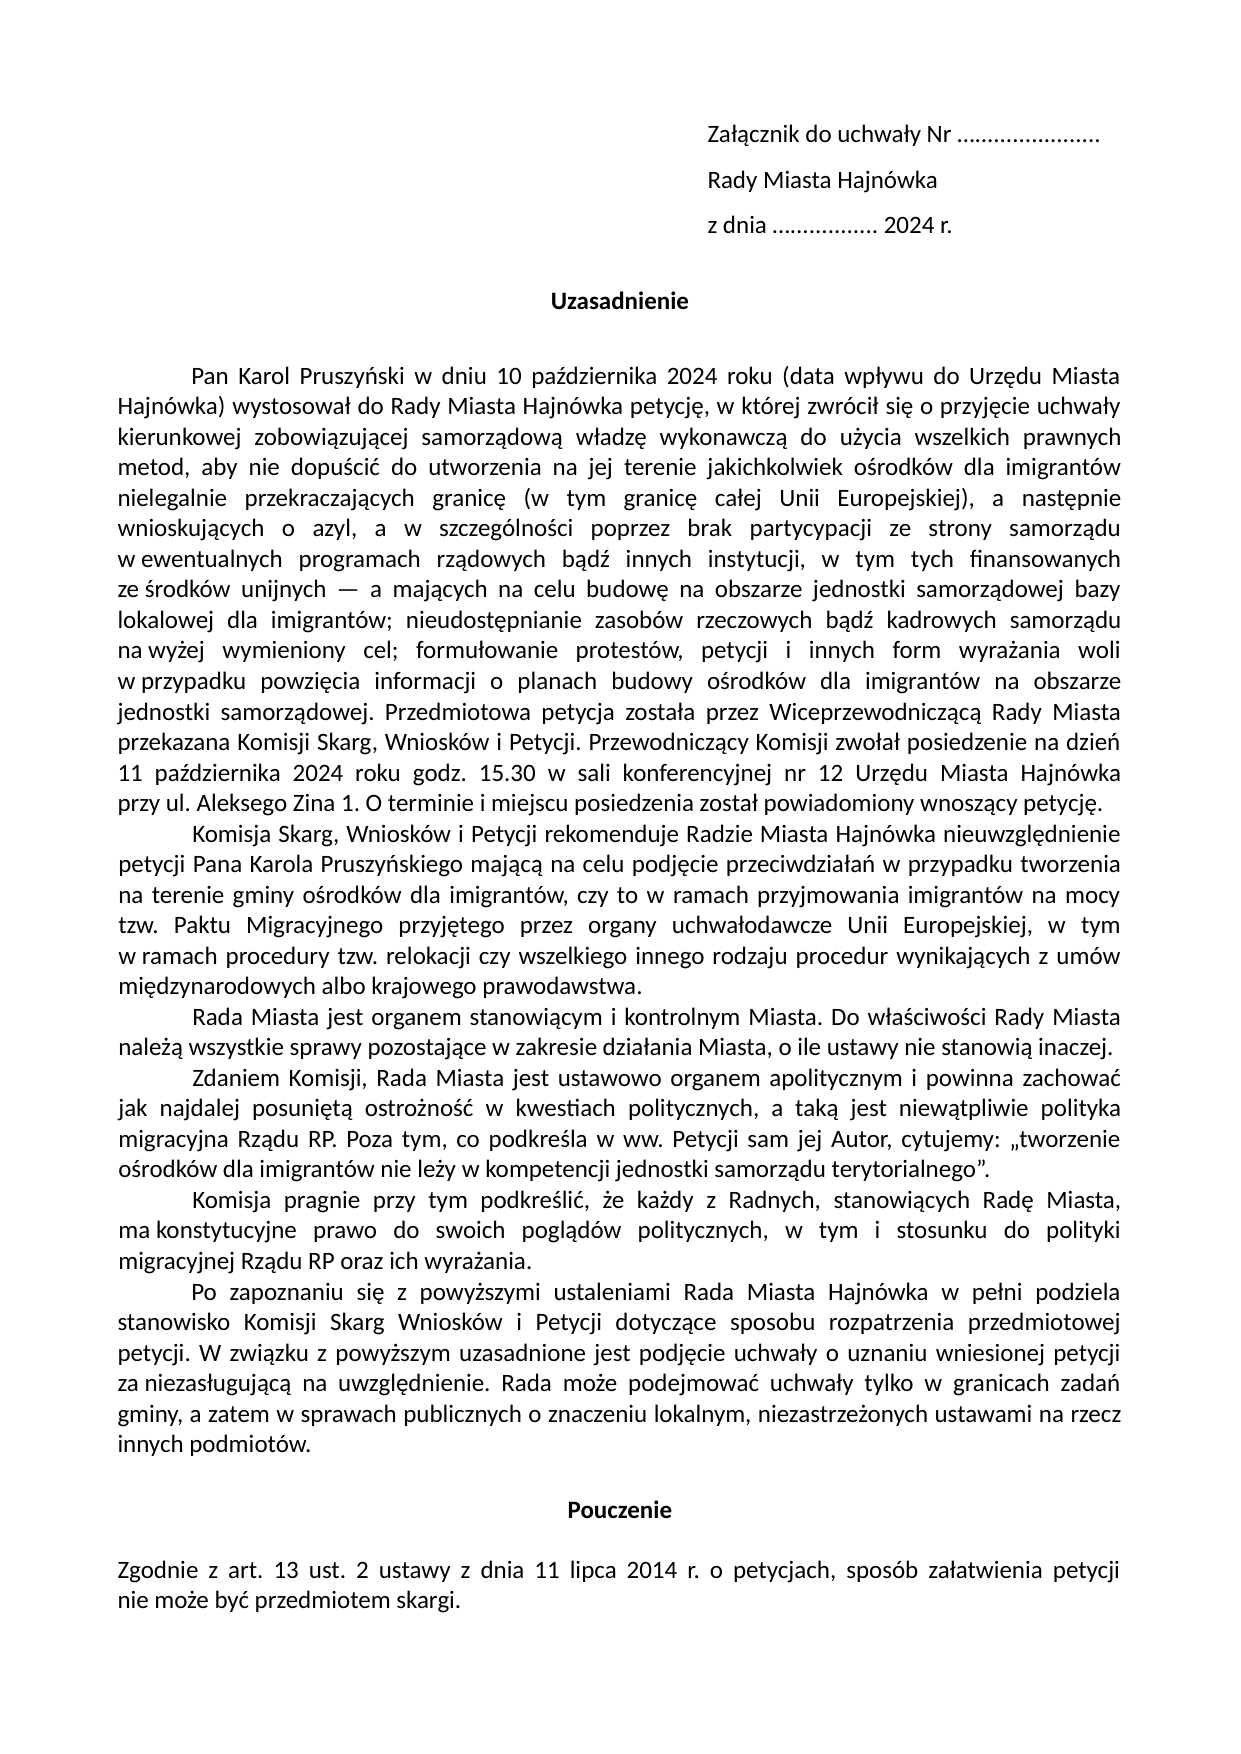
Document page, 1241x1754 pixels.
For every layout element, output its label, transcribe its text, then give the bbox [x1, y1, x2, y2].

text Zdaniem Komisji, Rada Miasta jest ustawowo organem apolitycznym i powinna zachować jak najdalej posuniętą ostrożność w kwestiach politycznych, a taką jest niewątpliwie polityka migracyjna Rządu RP. Poza tym, co podkreśla w ww. Petycji sam jej Autor, cytujemy: „tworzenie ośrodków dla imigrantów nie leży w kompetencji jednostki samorządu terytorialnego”. [118, 1062, 1122, 1184]
text Komisja Skarg, Wniosków i Petycji rekomenduje Radzie Miasta Hajnówka nieuwzględnienie petycji Pana Karola Pruszyńskiego mającą na celu podjęcie przeciwdziałań w przypadku tworzenia na terenie gminy ośrodków dla imigrantów, czy to w ramach przyjmowania imigrantów na mocy tzw. Paktu Migracyjnego przyjętego przez organy uchwałodawcze Unii Europejskiej, w tym w ramach procedury tzw. relokacji czy wszelkiego innego rodzaju procedur wynikających z umów międzynarodowych albo krajowego prawodawstwa. [118, 818, 1122, 1001]
text z dnia ….............. 2024 r. [707, 209, 1122, 240]
text Rada Miasta jest organem stanowiącym i kontrolnym Miasta. Do właściwości Rady Miasta należą wszystkie sprawy pozostające w zakresie działania Miasta, o ile ustawy nie stanowią inaczej. [118, 1001, 1122, 1062]
text Komisja pragnie przy tym podkreślić, że każdy z Radnych, stanowiących Radę Miasta, ma konstytucyjne prawo do swoich poglądów politycznych, w tym i stosunku do polityki migracyjnej Rządu RP oraz ich wyrażania. [118, 1184, 1122, 1276]
text Rady Miasta Hajnówka [707, 164, 1122, 194]
text Pouczenie [117, 1494, 1122, 1525]
text Uzasadnienie [117, 285, 1122, 315]
text Pan Karol Pruszyński w dniu 10 października 2024 roku (data wpływu do Urzędu Miasta Hajnówka) wystosował do Rady Miasta Hajnówka petycję, w której zwrócił się o przyjęcie uchwały kierunkowej zobowiązującej samorządową władzę wykonawczą do użycia wszelkich prawnych metod, aby nie dopuścić do utworzenia na jej terenie jakichkolwiek ośrodków dla imigrantów nielegalnie przekraczających granicę (w tym granicę całej Unii Europejskiej), a następnie wnioskujących o azyl, a w szczególności poprzez brak partycypacji ze strony samorządu w ewentualnych programach rządowych bądź innych instytucji, w tym tych finansowanych ze środków unijnych — a mających na celu budowę na obszarze jednostki samorządowej bazy lokalowej dla imigrantów; nieudostępnianie zasobów rzeczowych bądź kadrowych samorządu na wyżej wymieniony cel; formułowanie protestów, petycji i innych form wyrażania woli w przypadku powzięcia informacji o planach budowy ośrodków dla imigrantów na obszarze jednostki samorządowej. Przedmiotowa petycja została przez Wiceprzewodniczącą Rady Miasta przekazana Komisji Skarg, Wniosków i Petycji. Przewodniczący Komisji zwołał posiedzenie na dzień 11 października 2024 roku godz. 15.30 w sali konferencyjnej nr 12 Urzędu Miasta Hajnówka przy ul. Aleksego Zina 1. O terminie i miejscu posiedzenia został powiadomiony wnoszący petycję. [117, 360, 1122, 818]
text Zgodnie z art. 13 ust. 2 ustawy z dnia 11 lipca 2014 r. o petycjach, sposób załatwienia petycji nie może być przedmiotem skargi. [117, 1554, 1122, 1615]
text Po zapoznaniu się z powyższymi ustaleniami Rada Miasta Hajnówka w pełni podziela stanowisko Komisji Skarg Wniosków i Petycji dotyczące sposobu rozpatrzenia przedmiotowej petycji. W związku z powyższym uzasadnione jest podjęcie uchwały o uznaniu wniesionej petycji za niezasługującą na uwzględnienie. Rada może podejmować uchwały tylko w granicach zadań gminy, a zatem w sprawach publicznych o znaczeniu lokalnym, niezastrzeżonych ustawami na rzecz innych podmiotów. [117, 1276, 1122, 1459]
text Załącznik do uchwały Nr ….................... [707, 118, 1122, 149]
